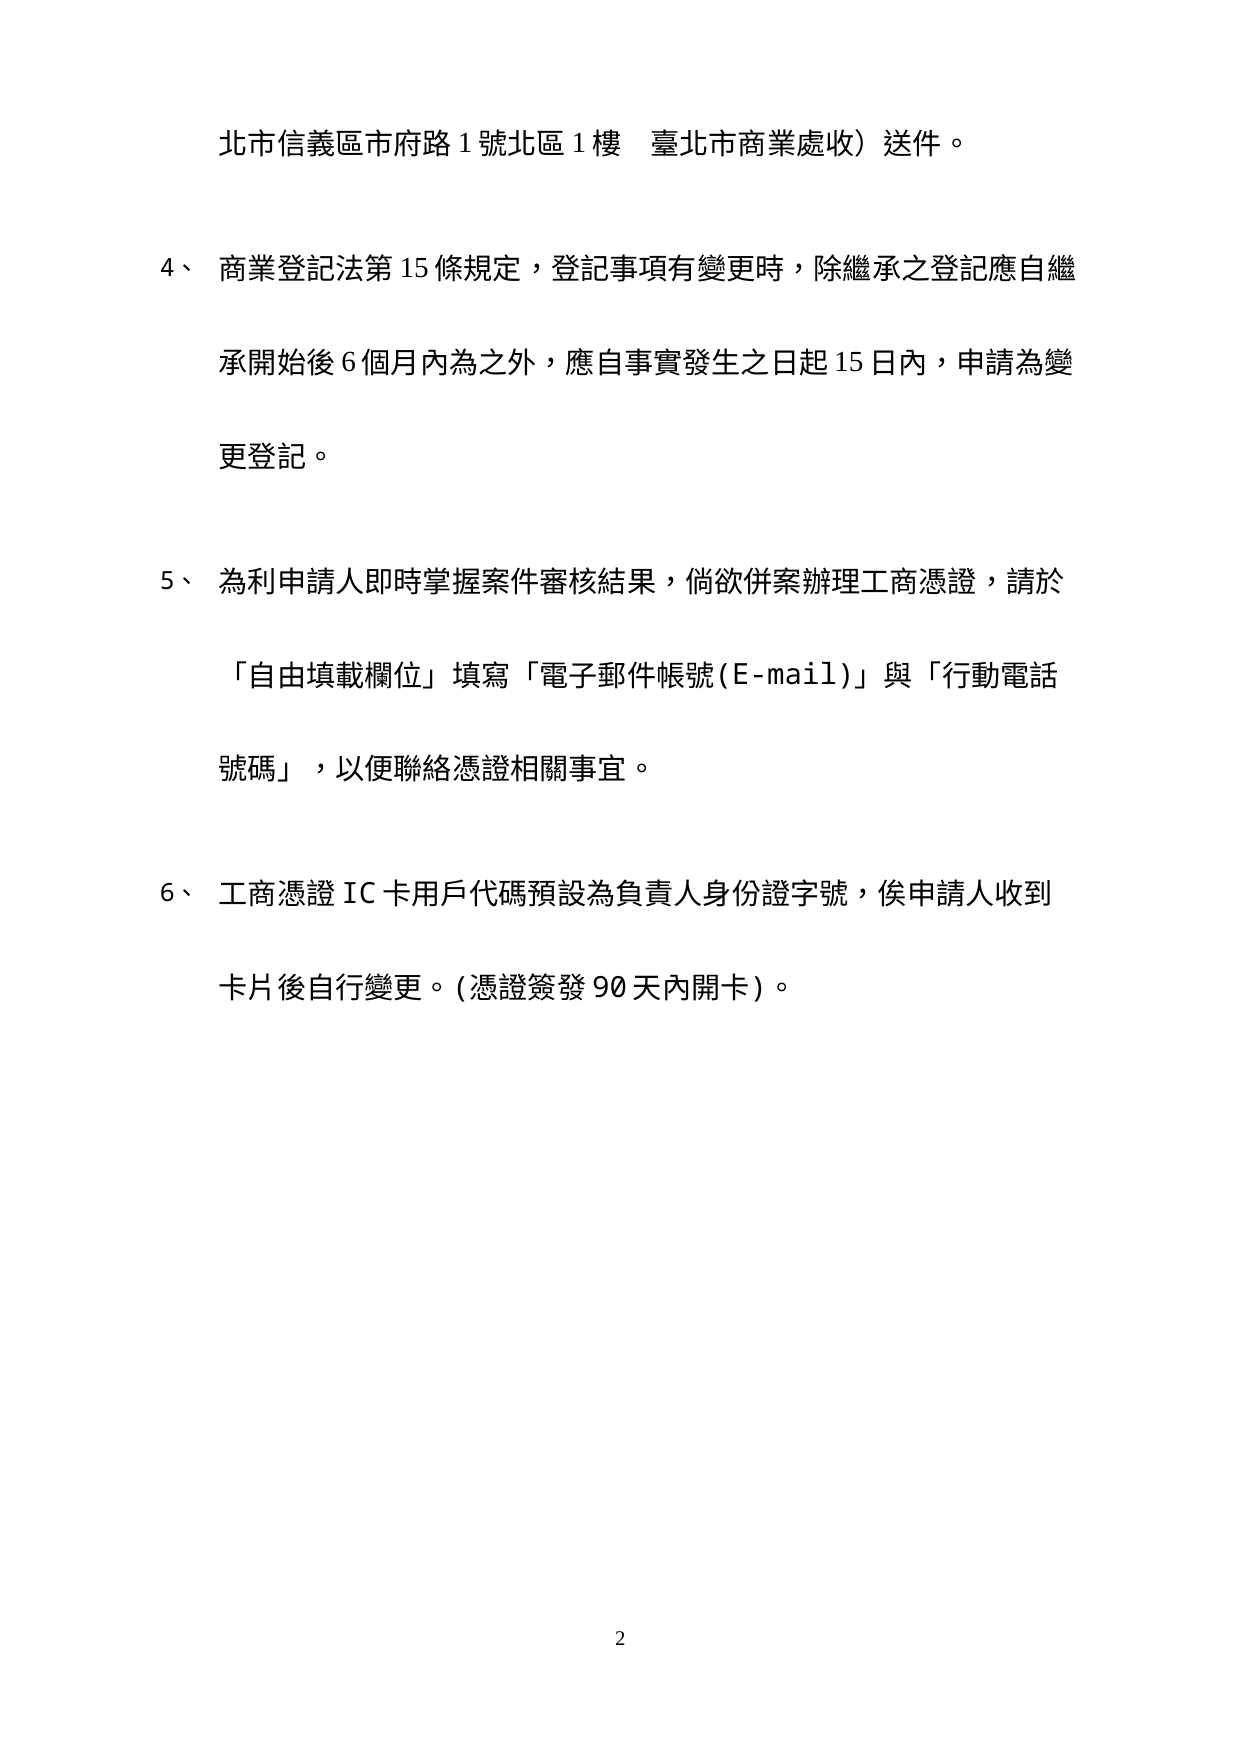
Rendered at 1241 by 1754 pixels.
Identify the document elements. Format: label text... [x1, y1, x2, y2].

list 北市信義區市府路1號北區1樓 臺北市商業處收）送件。 [159, 100, 1081, 163]
list 為利申請人即時掌握案件審核結果，倘欲併案辦理工商憑證，請於「自由填載欄位」填寫「電子郵件帳號(E-mail)」與「行動電話號碼」，以便聯絡憑證相關事宜。 [159, 538, 1081, 788]
list 工商憑證IC卡用戶代碼預設為負責人身份證字號，俟申請人收到卡片後自行變更。(憑證簽發90天內開卡)。 [159, 850, 1081, 1007]
list 商業登記法第15條規定，登記事項有變更時，除繼承之登記應自繼承開始後6個月內為之外，應自事實發生之日起15日內，申請為變更登記。 [159, 225, 1081, 475]
